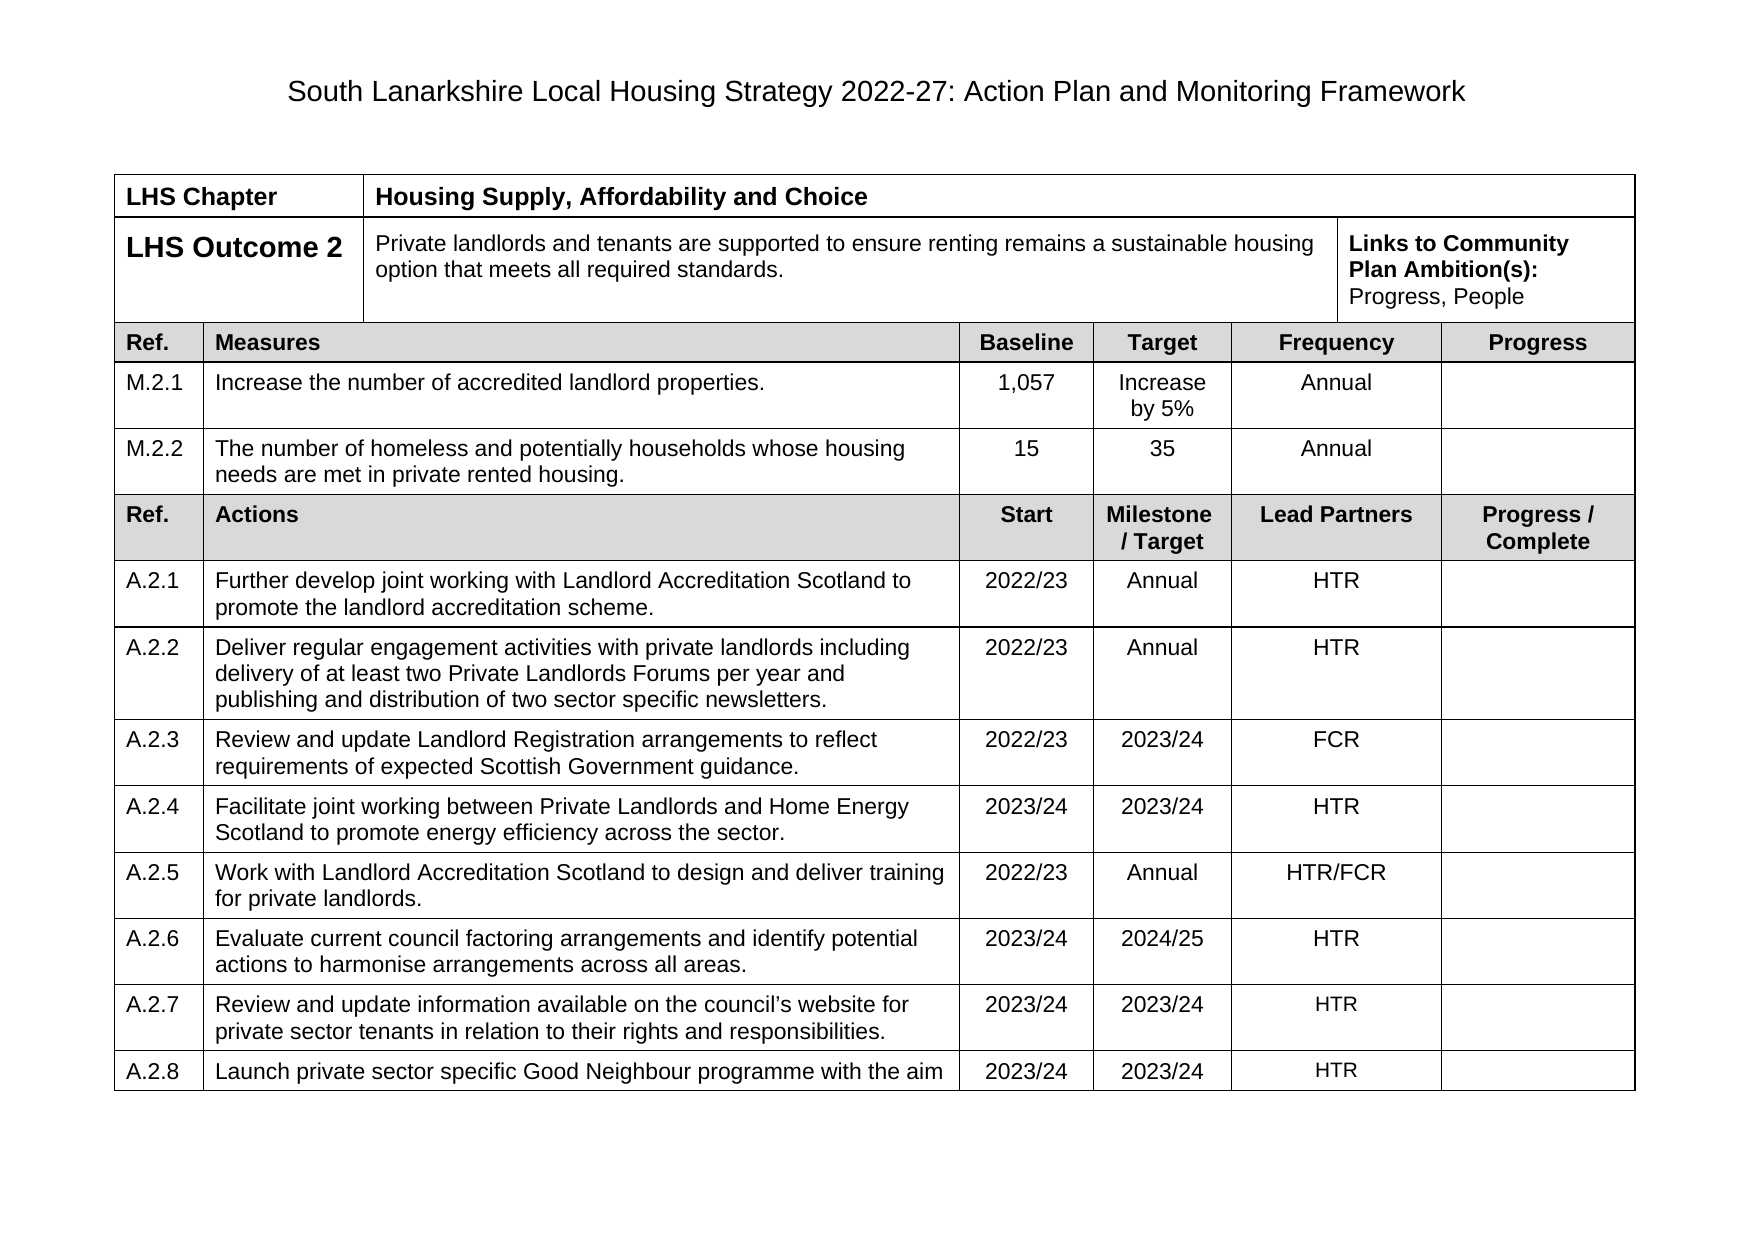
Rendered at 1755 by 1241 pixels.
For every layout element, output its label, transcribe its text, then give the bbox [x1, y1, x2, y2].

table_cell HTR [1232, 919, 1441, 984]
table_cell A.2.4 [115, 786, 203, 852]
table_cell [1442, 919, 1634, 984]
table_cell FCR [1232, 720, 1441, 785]
table_cell Increase by 5% [1094, 363, 1231, 428]
table_cell M.2.2 [115, 429, 203, 494]
table_cell Target [1094, 323, 1231, 361]
table_cell [1442, 363, 1634, 428]
table_cell LHS Outcome 2 [115, 218, 363, 322]
table_cell Annual [1094, 561, 1231, 626]
table_cell 2022/23 [960, 853, 1093, 918]
table_cell A.2.1 [115, 561, 203, 626]
table_cell Progress / Complete [1442, 495, 1634, 560]
table_cell Evaluate current council factoring arrangements and identify potential actions to harmonise arrangements across all areas. [204, 919, 959, 984]
table_cell Links to Community Plan Ambition(s): Progress, People [1338, 218, 1634, 322]
table_cell Annual [1094, 628, 1231, 719]
table_cell Lead Partners [1232, 495, 1441, 560]
table_cell Private landlords and tenants are supported to ensure renting remains a sustainable housing option that meets all required standards. [364, 218, 1337, 322]
table_cell A.2.7 [115, 985, 203, 1050]
table_cell Frequency [1232, 323, 1441, 361]
table_cell Progress [1442, 323, 1634, 361]
table_cell 2023/24 [1094, 720, 1231, 785]
table_cell A.2.5 [115, 853, 203, 918]
table_cell A.2.8 [115, 1051, 203, 1090]
table_cell 2023/24 [1094, 786, 1231, 852]
table_header LHS Chapter [115, 175, 363, 216]
table_cell Annual [1232, 363, 1441, 428]
table_cell HTR [1232, 985, 1441, 1050]
table_cell HTR [1232, 628, 1441, 719]
table_cell 2023/24 [960, 1051, 1093, 1090]
table_cell Start [960, 495, 1093, 560]
table_cell HTR [1232, 561, 1441, 626]
table_cell 2022/23 [960, 720, 1093, 785]
table_cell 2023/24 [1094, 1051, 1231, 1090]
table_cell Ref. [115, 495, 203, 560]
table_cell Measures [204, 323, 959, 361]
table_cell Milestone / Target [1094, 495, 1231, 560]
table_cell Further develop joint working with Landlord Accreditation Scotland to promote the landlord accreditation scheme. [204, 561, 959, 626]
table_cell Review and update information available on the council’s website for private sector tenants in relation to their rights and responsibilities. [204, 985, 959, 1050]
table_cell 2023/24 [960, 985, 1093, 1050]
table_cell Annual [1094, 853, 1231, 918]
table_cell A.2.2 [115, 628, 203, 719]
table_cell 2023/24 [960, 919, 1093, 984]
table_cell Actions [204, 495, 959, 560]
table_cell [1442, 985, 1634, 1050]
table_cell Baseline [960, 323, 1093, 361]
table_header Housing Supply, Affordability and Choice [364, 175, 1634, 216]
table_cell Increase the number of accredited landlord properties. [204, 363, 959, 428]
table_cell 35 [1094, 429, 1231, 494]
table_cell HTR/FCR [1232, 853, 1441, 918]
table_cell 2022/23 [960, 628, 1093, 719]
table_cell Deliver regular engagement activities with private landlords including delivery of at least two Private Landlords Forums per year and publishing and distribution of two sector specific newsletters. [204, 628, 959, 719]
table_cell [1442, 786, 1634, 852]
table_cell [1442, 720, 1634, 785]
table_cell [1442, 429, 1634, 494]
table_cell M.2.1 [115, 363, 203, 428]
table_cell 2024/25 [1094, 919, 1231, 984]
table_cell [1442, 1051, 1634, 1090]
table_cell 1,057 [960, 363, 1093, 428]
table_cell 2023/24 [960, 786, 1093, 852]
table_cell Annual [1232, 429, 1441, 494]
table_cell 15 [960, 429, 1093, 494]
table_cell HTR [1232, 786, 1441, 852]
table_cell HTR [1232, 1051, 1441, 1090]
table_cell A.2.6 [115, 919, 203, 984]
table_cell Ref. [115, 323, 203, 361]
table_cell 2023/24 [1094, 985, 1231, 1050]
table_cell [1442, 853, 1634, 918]
table_cell [1442, 628, 1634, 719]
table_cell A.2.3 [115, 720, 203, 785]
table_cell 2022/23 [960, 561, 1093, 626]
table_cell Launch private sector specific Good Neighbour programme with the aim [204, 1051, 959, 1090]
table_cell Review and update Landlord Registration arrangements to reflect requirements of expected Scottish Government guidance. [204, 720, 959, 785]
table_cell Work with Landlord Accreditation Scotland to design and deliver training for private landlords. [204, 853, 959, 918]
table_cell The number of homeless and potentially households whose housing needs are met in private rented housing. [204, 429, 959, 494]
table_cell [1442, 561, 1634, 626]
table_cell Facilitate joint working between Private Landlords and Home Energy Scotland to promote energy efficiency across the sector. [204, 786, 959, 852]
